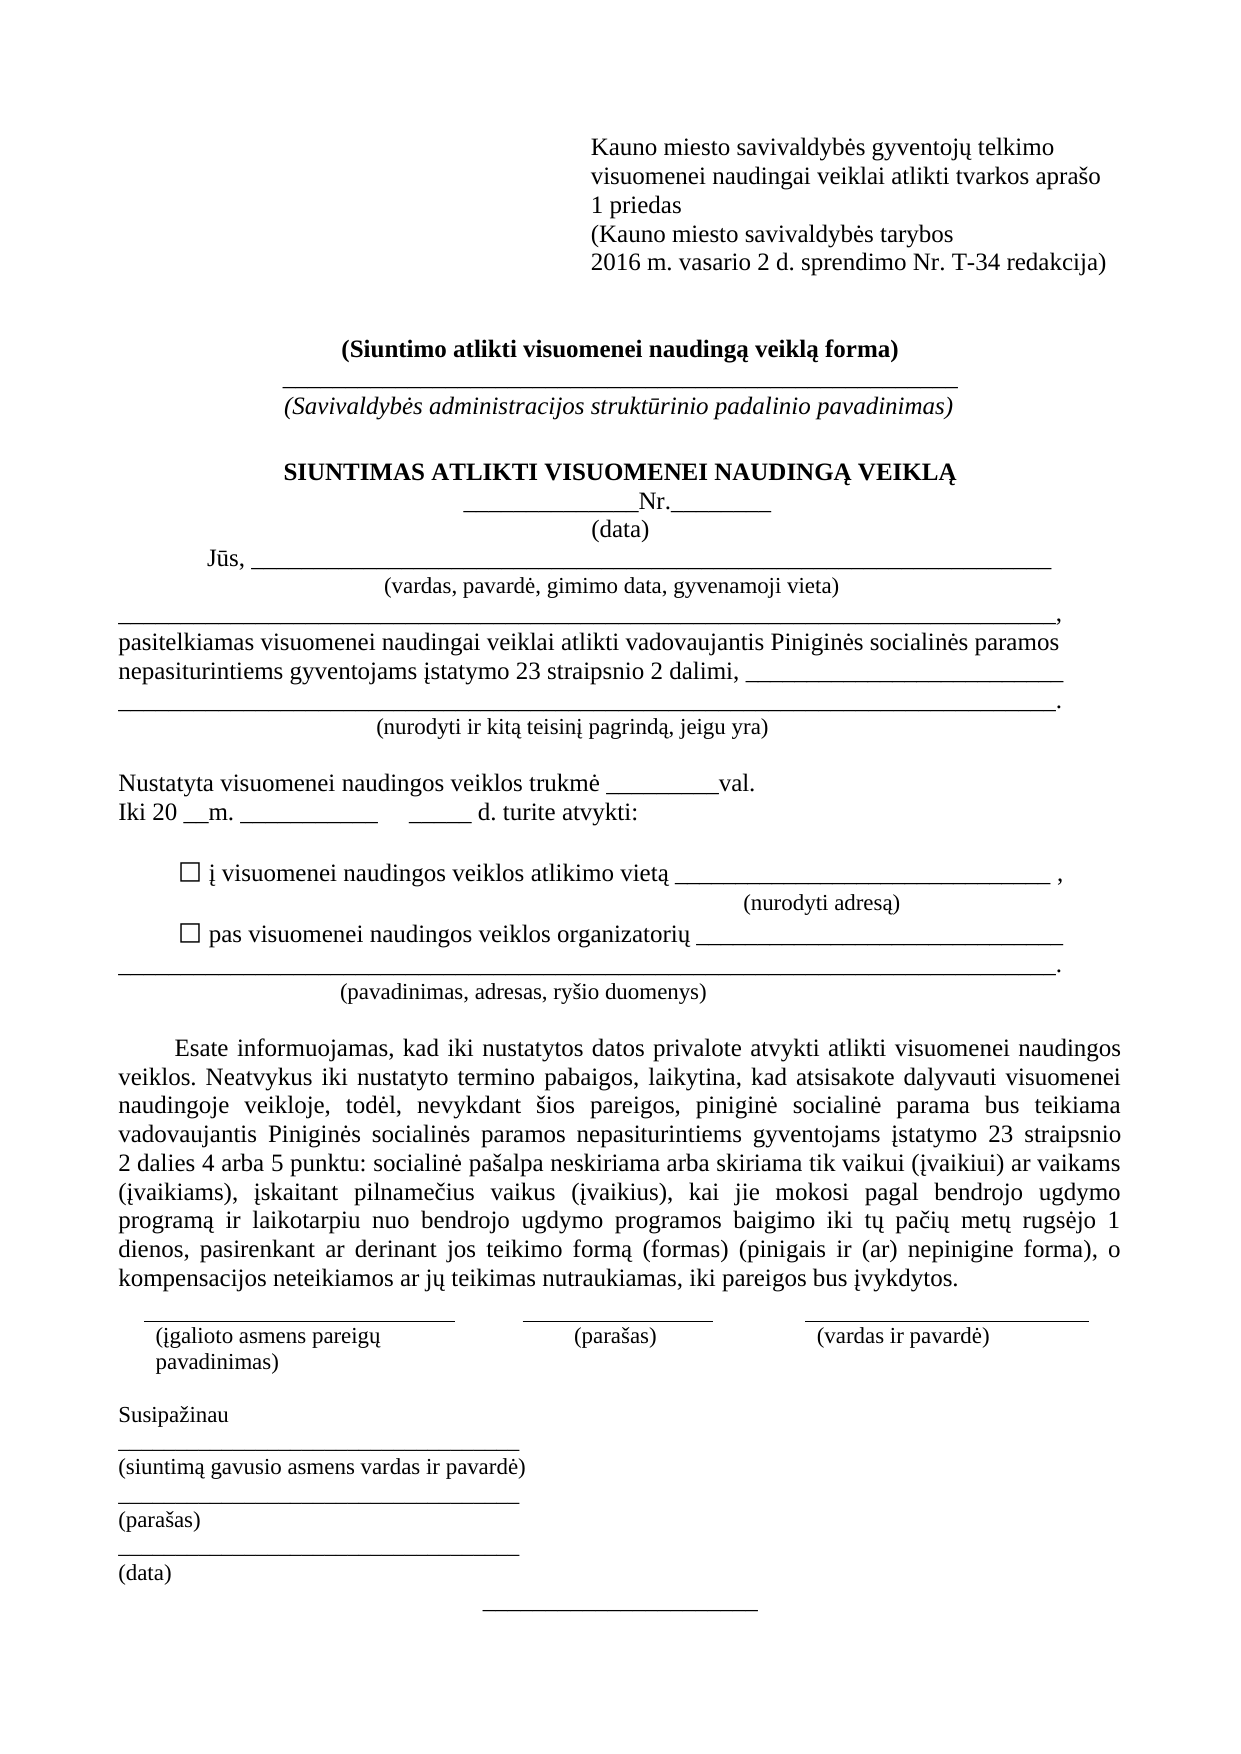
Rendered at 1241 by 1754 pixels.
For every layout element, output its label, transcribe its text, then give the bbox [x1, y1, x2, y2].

text ⬜ pas visuomenei naudingos veiklos organizatorių [118, 915, 1122, 949]
text visuomenei naudingai veiklai atlikti tvarkos aprašo [591, 161, 1122, 190]
text ⬜ į visuomenei naudingos veiklos atlikimo vietą , [118, 855, 1122, 889]
text Esate informuojamas, kad iki nustatytos datos privalote atvykti atlikti visuomenei naudingos veiklos. Neatvykus iki nustatyto termino pabaigos, laikytina, kad atsisakote dalyvauti visuomenei naudingoje veikloje, todėl, nevykdant šios pareigos, piniginė socialinė parama bus teikiama vadovaujantis Piniginės socialinės paramos nepasiturintiems gyventojams įstatymo 23 straipsnio 2 dalies 4 arba 5 punktu: socialinė pašalpa neskiriama arba skiriama tik vaikui (įvaikiui) ar vaikams (įvaikiams), įskaitant pilnamečius vaikus (įvaikius), kai jie mokosi pagal bendrojo ugdymo programą ir laikotarpiu nuo bendrojo ugdymo programos baigimo iki tų pačių metų rugsėjo 1 dienos, pasirenkant ar derinant jos teikimo formą (formas) (pinigais ir (ar) nepinigine forma), o kompensacijos neteikiamos ar jų teikimas nutraukiamas, iki pareigos bus įvykdytos. [118, 1033, 1122, 1292]
text Nustatyta visuomenei naudingos veiklos trukmė _________val. [118, 768, 1122, 797]
text ___________________________________________________________________________. [118, 949, 1122, 978]
table_header (įgalioto asmens pareigų pavadinimas) [144, 1322, 455, 1374]
text (nurodyti adresą) [118, 889, 1122, 915]
text Iki 20 __m. ___________ _____ d. turite atvykti: [118, 797, 1122, 826]
table_header (vardas ir pavardė) [805, 1322, 1089, 1374]
text (Savivaldybės administracijos struktūrinio padalinio pavadinimas) [118, 391, 1122, 428]
table_header [455, 1321, 522, 1374]
text (nurodyti ir kitą teisinį pagrindą, jeigu yra) [118, 713, 1122, 740]
text ______________________________________________________ [118, 362, 1122, 391]
text ______________________ [118, 1585, 1122, 1614]
text ___________________________________ [118, 1480, 1122, 1506]
text Susipažinau [118, 1401, 1122, 1427]
text ______________Nr.________ [118, 486, 1122, 514]
text (vardas, pavardė, gimimo data, gyvenamoji vieta) [118, 572, 1122, 598]
table_header (parašas) [523, 1322, 713, 1374]
text SIUNTIMAS ATLIKTI VISUOMENEI NAUDINGĄ VEIKLĄ [118, 457, 1122, 486]
table_header [713, 1321, 805, 1374]
text ___________________________________ [118, 1532, 1122, 1559]
text (data) [118, 1559, 1122, 1585]
text nepasiturintiems gyventojams įstatymo 23 straipsnio 2 dalimi, [118, 656, 1122, 685]
text (pavadinimas, adresas, ryšio duomenys) [118, 978, 1122, 1004]
text (parašas) [118, 1506, 1122, 1532]
text ___________________________________ [118, 1427, 1122, 1453]
text ___________________________________________________________________________, [118, 598, 1122, 627]
text 1 priedas [591, 190, 1122, 219]
text (data) [118, 514, 1122, 543]
text (Kauno miesto savivaldybės tarybos [456, 219, 1122, 247]
text Jūs, ________________________________________________________________ [118, 543, 1122, 572]
text (siuntimą gavusio asmens vardas ir pavardė) [118, 1453, 1122, 1480]
text 2016 m. vasario 2 d. sprendimo Nr. T-34 redakcija) [456, 247, 1122, 276]
text Kauno miesto savivaldybės gyventojų telkimo [118, 132, 1122, 161]
text (Siuntimo atlikti visuomenei naudingą veiklą forma) [118, 334, 1122, 362]
text ___________________________________________________________________________. [118, 685, 1122, 713]
text pasitelkiamas visuomenei naudingai veiklai atlikti vadovaujantis Piniginės socialinės paramos [118, 627, 1122, 656]
